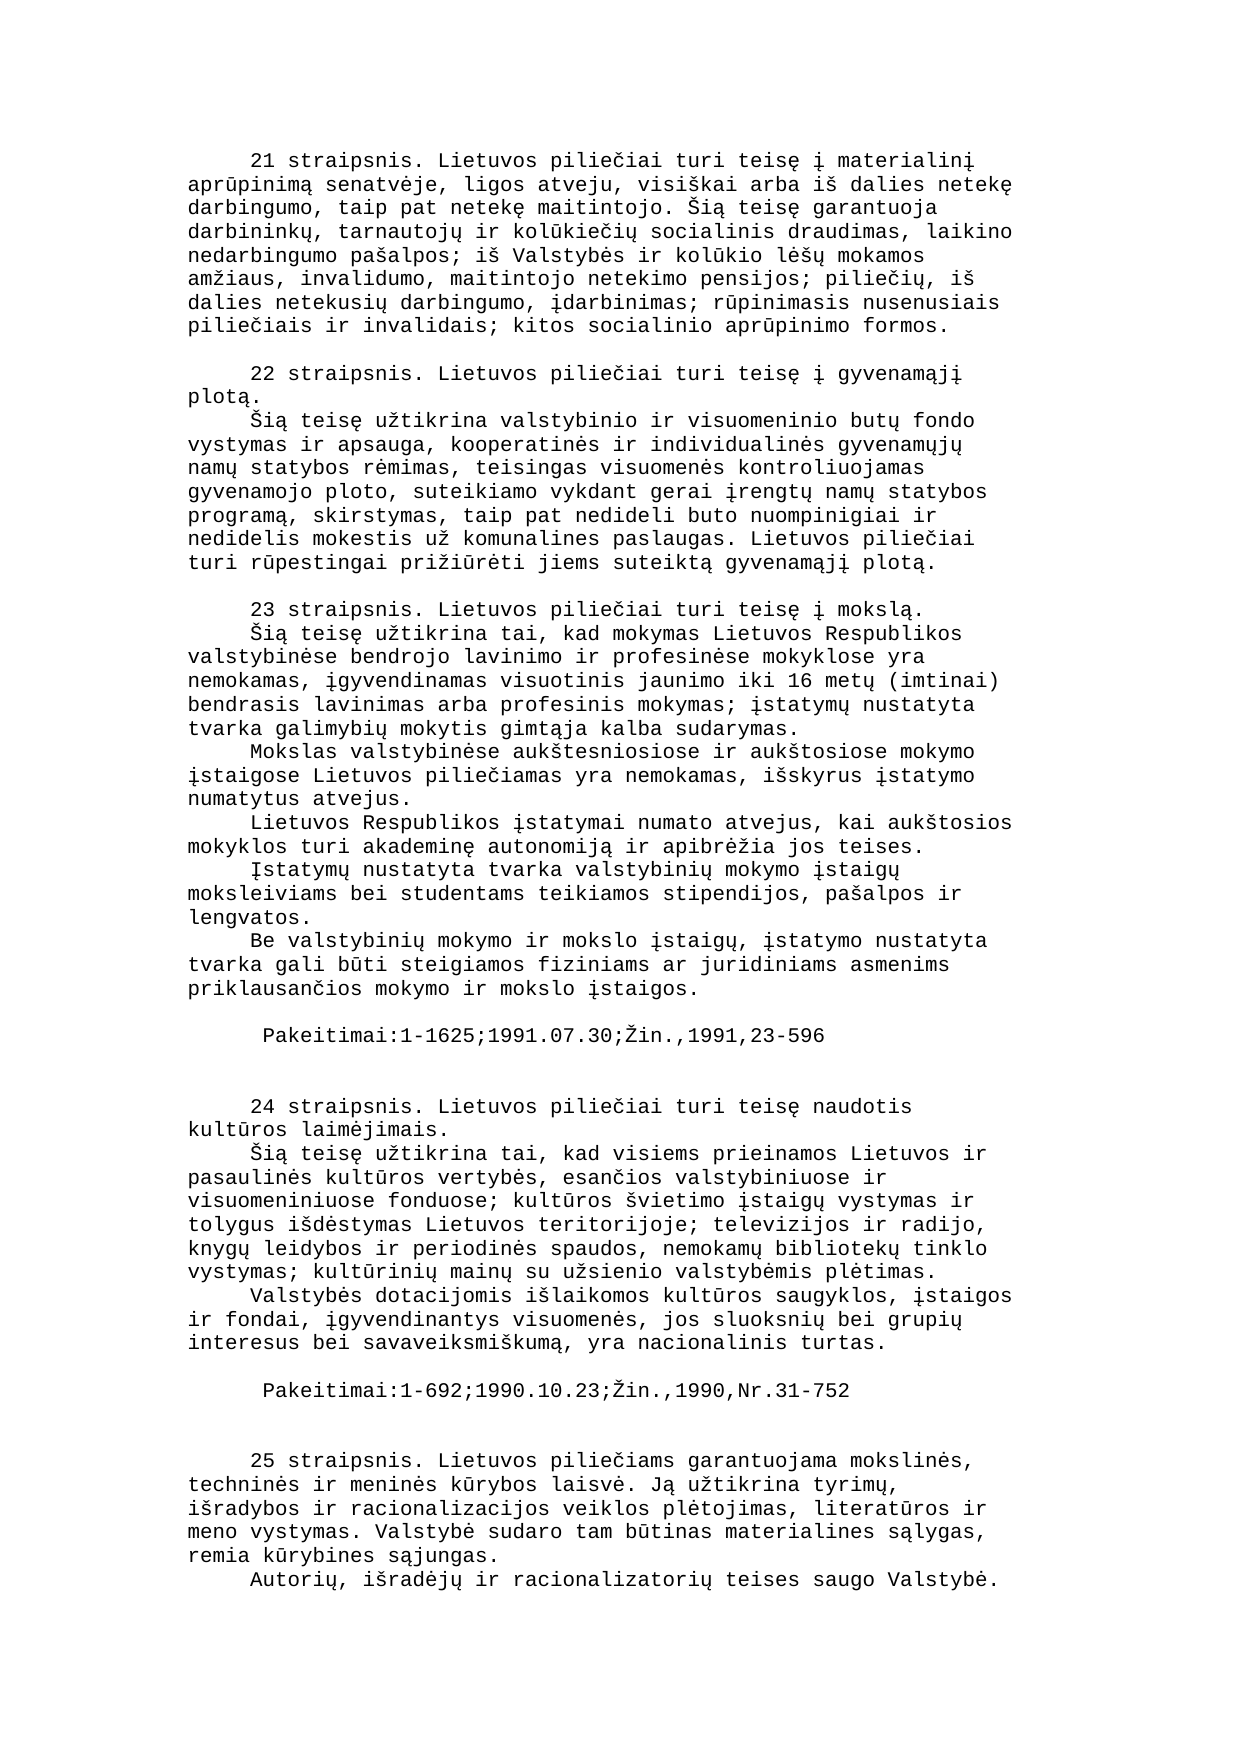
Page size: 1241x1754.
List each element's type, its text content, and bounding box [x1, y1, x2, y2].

text 23 straipsnis. Lietuvos piliečiai turi teisę į mokslą. [187, 599, 1053, 623]
text 21 straipsnis. Lietuvos piliečiai turi teisę į materialinį [187, 150, 1053, 174]
text Autorių, išradėjų ir racionalizatorių teises saugo Valstybė. [187, 1569, 1053, 1592]
text amžiaus, invalidumo, maitintojo netekimo pensijos; piliečių, iš [187, 268, 1053, 292]
text ir fondai, įgyvendinantys visuomenės, jos sluoksnių bei grupių [187, 1309, 1053, 1332]
text nemokamas, įgyvendinamas visuotinis jaunimo iki 16 metų (imtinai) [187, 670, 1053, 694]
text Įstatymų nustatyta tvarka valstybinių mokymo įstaigų [187, 859, 1053, 883]
text gyvenamojo ploto, suteikiamo vykdant gerai įrengtų namų statybos [187, 481, 1053, 505]
text numatytus atvejus. [187, 788, 1053, 812]
text Šią teisę užtikrina tai, kad mokymas Lietuvos Respublikos [187, 623, 1053, 647]
text valstybinėse bendrojo lavinimo ir profesinėse mokyklose yra [187, 647, 1053, 670]
text moksleiviams bei studentams teikiamos stipendijos, pašalpos ir [187, 883, 1053, 907]
text programą, skirstymas, taip pat nedideli buto nuompinigiai ir [187, 505, 1053, 528]
text vystymas; kultūrinių mainų su užsienio valstybėmis plėtimas. [187, 1261, 1053, 1285]
text kultūros laimėjimais. [187, 1119, 1053, 1143]
text Be valstybinių mokymo ir mokslo įstaigų, įstatymo nustatyta [187, 930, 1053, 954]
text darbingumo, taip pat netekę maitintojo. Šią teisę garantuoja [187, 197, 1053, 221]
text remia kūrybines sąjungas. [187, 1545, 1053, 1569]
text Pakeitimai:1-692;1990.10.23;Žin.,1990,Nr.31-752 [187, 1379, 1053, 1403]
text išradybos ir racionalizacijos veiklos plėtojimas, literatūros ir [187, 1498, 1053, 1521]
text priklausančios mokymo ir mokslo įstaigos. [187, 978, 1053, 1001]
text knygų leidybos ir periodinės spaudos, nemokamų bibliotekų tinklo [187, 1238, 1053, 1261]
text 25 straipsnis. Lietuvos piliečiams garantuojama mokslinės, [187, 1451, 1053, 1474]
text 22 straipsnis. Lietuvos piliečiai turi teisę į gyvenamąjį [187, 363, 1053, 386]
text techninės ir meninės kūrybos laisvė. Ją užtikrina tyrimų, [187, 1474, 1053, 1498]
text interesus bei savaveiksmiškumą, yra nacionalinis turtas. [187, 1332, 1053, 1356]
text Šią teisę užtikrina tai, kad visiems prieinamos Lietuvos ir [187, 1143, 1053, 1167]
text Lietuvos Respublikos įstatymai numato atvejus, kai aukštosios [187, 812, 1053, 836]
text įstaigose Lietuvos piliečiamas yra nemokamas, išskyrus įstatymo [187, 765, 1053, 788]
text lengvatos. [187, 907, 1053, 930]
text namų statybos rėmimas, teisingas visuomenės kontroliuojamas [187, 457, 1053, 481]
text tvarka gali būti steigiamos fiziniams ar juridiniams asmenims [187, 954, 1053, 978]
text meno vystymas. Valstybė sudaro tam būtinas materialines sąlygas, [187, 1521, 1053, 1545]
text tvarka galimybių mokytis gimtąja kalba sudarymas. [187, 717, 1053, 741]
text Šią teisę užtikrina valstybinio ir visuomeninio butų fondo [187, 410, 1053, 434]
text darbininkų, tarnautojų ir kolūkiečių socialinis draudimas, laikino [187, 221, 1053, 244]
text Mokslas valstybinėse aukštesniosiose ir aukštosiose mokymo [187, 741, 1053, 765]
text mokyklos turi akademinę autonomiją ir apibrėžia jos teises. [187, 836, 1053, 859]
text plotą. [187, 386, 1053, 410]
text dalies netekusių darbingumo, įdarbinimas; rūpinimasis nusenusiais [187, 292, 1053, 316]
text 24 straipsnis. Lietuvos piliečiai turi teisę naudotis [187, 1096, 1053, 1119]
text nedarbingumo pašalpos; iš Valstybės ir kolūkio lėšų mokamos [187, 244, 1053, 268]
text aprūpinimą senatvėje, ligos atveju, visiškai arba iš dalies netekę [187, 174, 1053, 197]
text piliečiais ir invalidais; kitos socialinio aprūpinimo formos. [187, 316, 1053, 339]
text pasaulinės kultūros vertybės, esančios valstybiniuose ir [187, 1167, 1053, 1190]
text Valstybės dotacijomis išlaikomos kultūros saugyklos, įstaigos [187, 1285, 1053, 1309]
text vystymas ir apsauga, kooperatinės ir individualinės gyvenamųjų [187, 434, 1053, 457]
text turi rūpestingai prižiūrėti jiems suteiktą gyvenamąjį plotą. [187, 552, 1053, 576]
text visuomeniniuose fonduose; kultūros švietimo įstaigų vystymas ir [187, 1190, 1053, 1214]
text tolygus išdėstymas Lietuvos teritorijoje; televizijos ir radijo, [187, 1214, 1053, 1238]
text nedidelis mokestis už komunalines paslaugas. Lietuvos piliečiai [187, 528, 1053, 552]
text Pakeitimai:1-1625;1991.07.30;Žin.,1991,23-596 [187, 1025, 1053, 1048]
text bendrasis lavinimas arba profesinis mokymas; įstatymų nustatyta [187, 694, 1053, 717]
